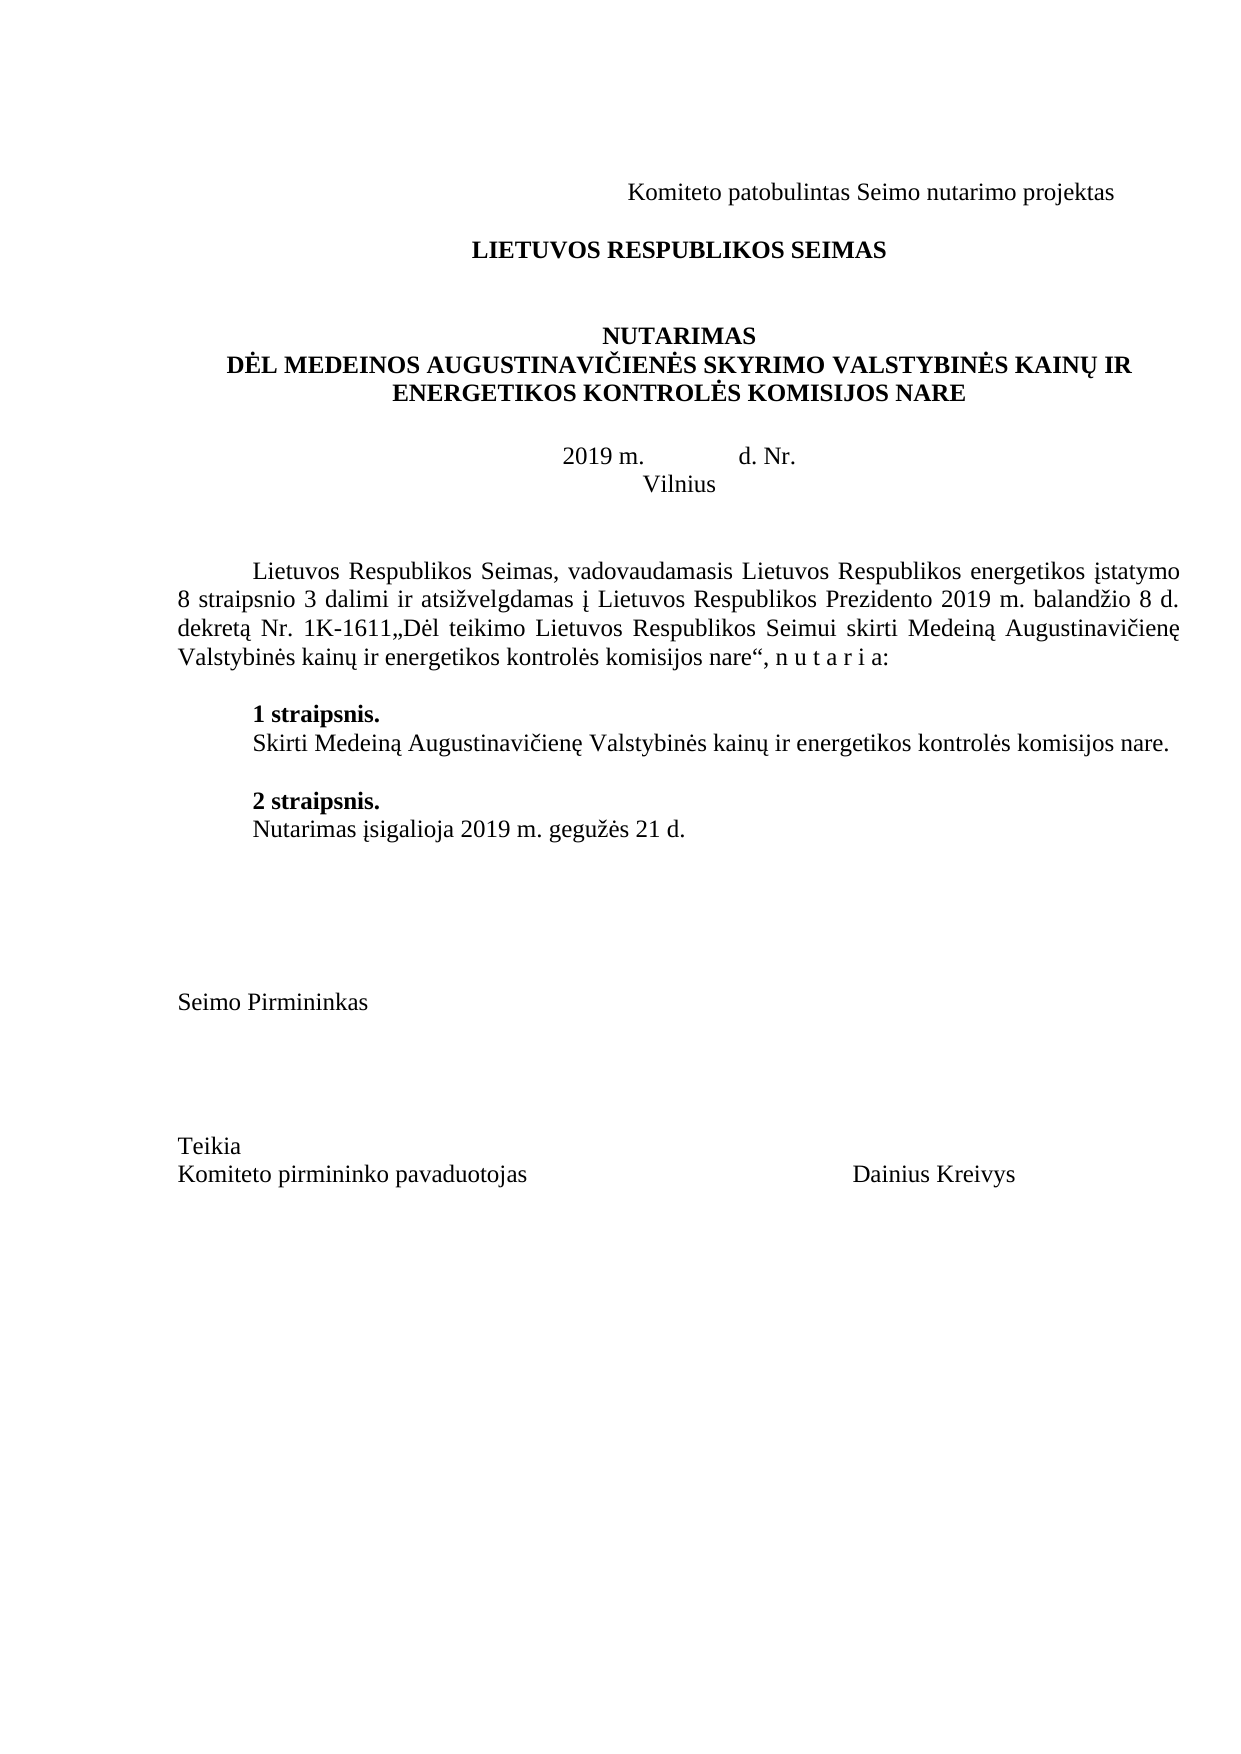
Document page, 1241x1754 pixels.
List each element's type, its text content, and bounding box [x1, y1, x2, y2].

text Teikia [177, 1131, 1181, 1159]
text 1 straipsnis. [177, 699, 1181, 728]
text 2019 m. d. Nr. [177, 441, 1181, 469]
text LIETUVOS RESPUBLIKOS SEIMAS [177, 235, 1181, 263]
text Skirti Medeiną Augustinavičienę Valstybinės kainų ir energetikos kontrolės komisijos nare. [177, 728, 1181, 757]
text NUTARIMAS [177, 321, 1181, 350]
text Komiteto patobulintas Seimo nutarimo projektas [627, 177, 1181, 206]
text Nutarimas įsigalioja 2019 m. gegužės 21 d. [177, 814, 1181, 843]
text Vilnius [177, 469, 1181, 498]
text DĖL MEDEINOS AUGUSTINAVIČIENĖS SKYRIMO VALSTYBINĖS KAINŲ IR ENERGETIKOS KONTROLĖS KOMISIJOS NARE [177, 350, 1181, 407]
text Komiteto pirmininko pavaduotojas Dainius Kreivys [177, 1159, 1181, 1188]
text Seimo Pirmininkas [177, 987, 1181, 1016]
text Lietuvos Respublikos Seimas, vadovaudamasis Lietuvos Respublikos energetikos įstatymo 8 straipsnio 3 dalimi ir atsižvelgdamas į Lietuvos Respublikos Prezidento 2019 m. balandžio 8 d. dekretą Nr. 1K-1611„Dėl teikimo Lietuvos Respublikos Seimui skirti Medeiną Augustinavičienę Valstybinės kainų ir energetikos kontrolės komisijos nare“, n u t a r i a: [177, 556, 1181, 671]
text 2 straipsnis. [177, 786, 1181, 814]
